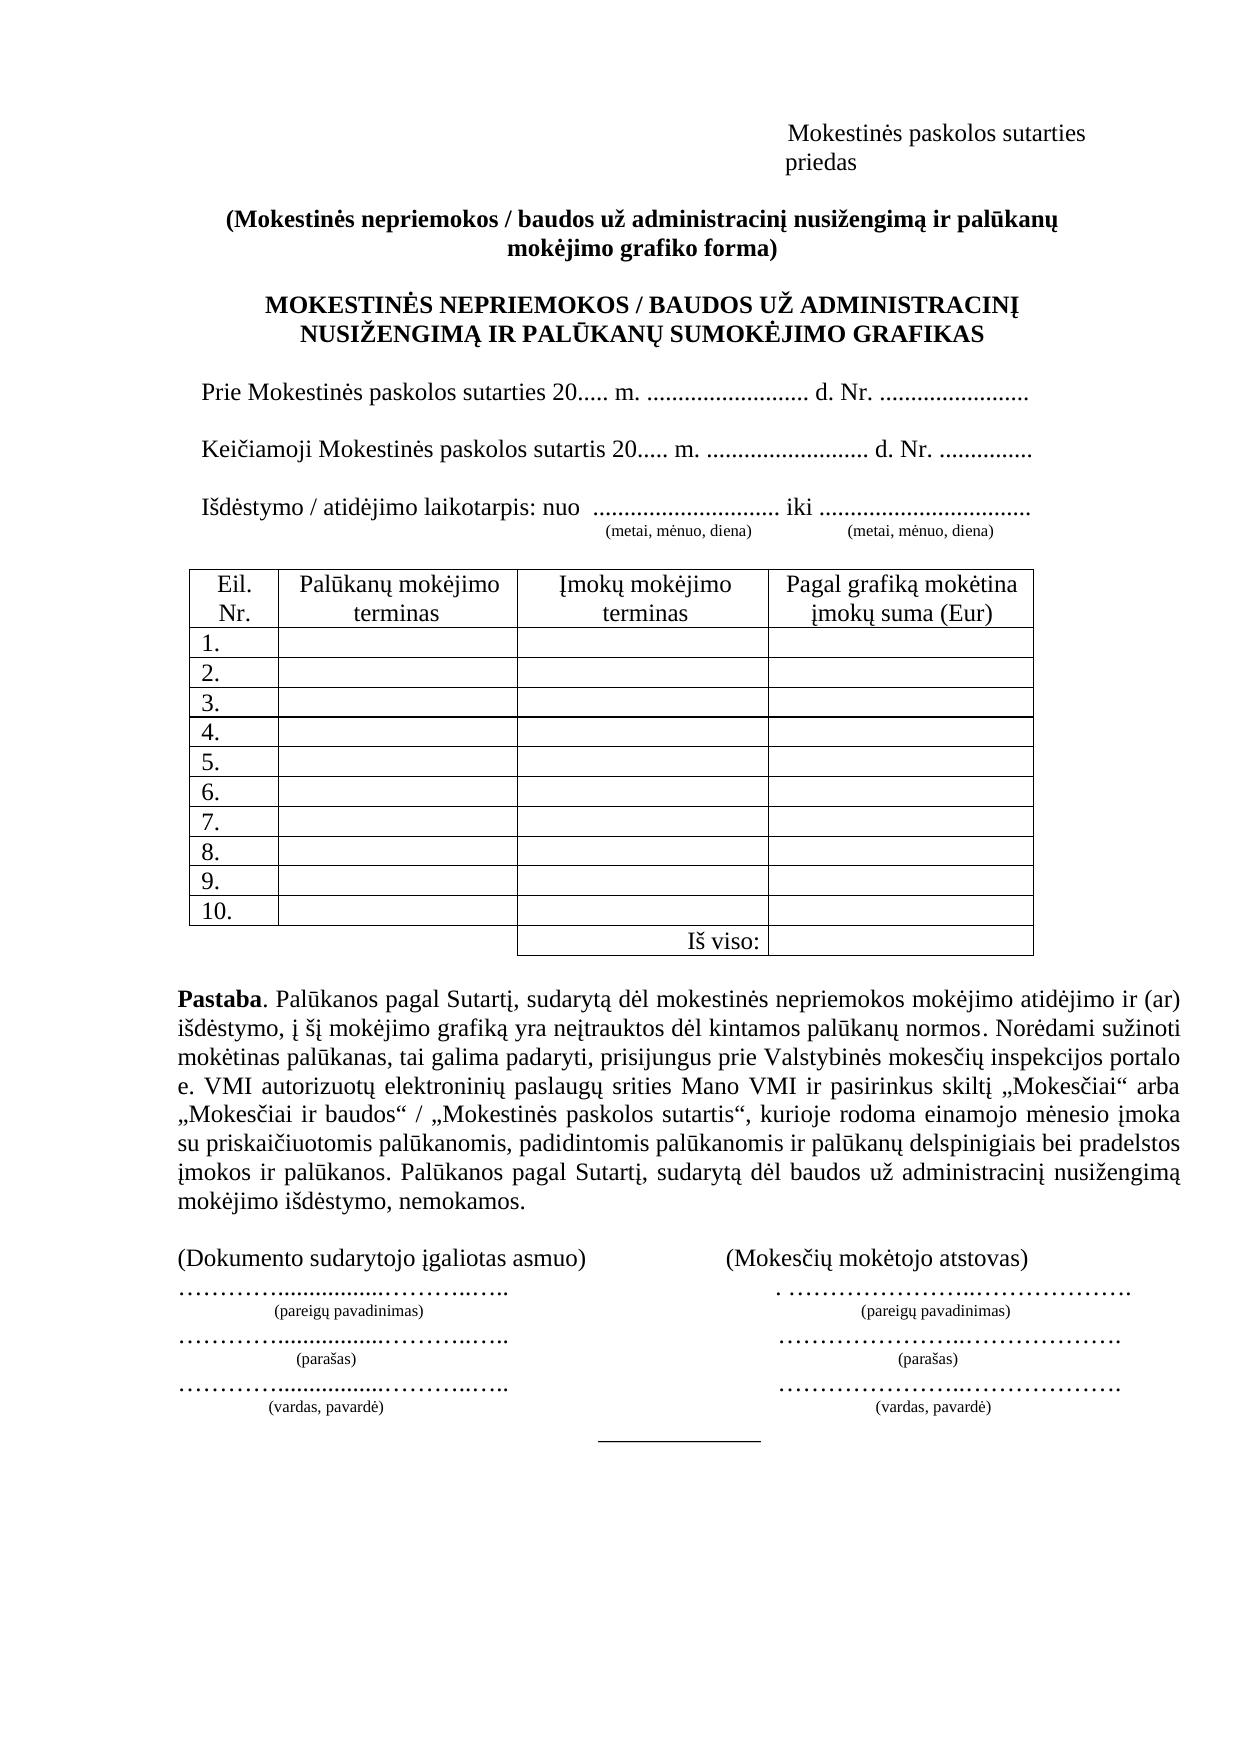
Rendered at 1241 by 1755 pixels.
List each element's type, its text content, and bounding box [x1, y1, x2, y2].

table_cell [279, 837, 517, 865]
table_cell [190, 463, 1095, 492]
table_header Mokestinės paskolos sutarties [605, 118, 1095, 147]
table_header [190, 118, 605, 147]
table_cell [518, 688, 768, 716]
table_cell [518, 896, 768, 925]
table_cell [279, 658, 517, 687]
table_header Įmokų mokėjimo terminas [518, 570, 768, 627]
table_cell 3. [190, 688, 278, 716]
table_cell 10. [190, 896, 278, 925]
table_cell [279, 688, 517, 716]
table_cell [518, 866, 768, 895]
text (parašas) (parašas) [177, 1349, 1181, 1368]
table_cell 5. [190, 747, 278, 776]
table_cell [190, 147, 785, 204]
table_cell [769, 747, 1033, 776]
table_cell [769, 777, 1033, 806]
text ………….................………..….. …………………..………………. [177, 1320, 1181, 1349]
table_cell [518, 718, 768, 746]
table_cell [279, 628, 517, 657]
table_cell 8. [190, 837, 278, 865]
table_cell 1. [190, 628, 278, 657]
table_cell [769, 896, 1033, 925]
text ………….................………..….. …………………..………………. [177, 1368, 1181, 1397]
text (pareigų pavadinimas) (pareigų pavadinimas) [177, 1301, 1181, 1320]
table_cell [769, 718, 1033, 746]
table_cell [279, 777, 517, 806]
text (vardas, pavardė) (vardas, pavardė) [177, 1397, 1181, 1416]
text (Dokumento sudarytojo įgaliotas asmuo) (Mokesčių mokėtojo atstovas) [177, 1243, 1181, 1272]
table_cell [279, 718, 517, 746]
table_cell priedas [785, 147, 1095, 204]
table_cell 4. [190, 718, 278, 746]
table_cell [769, 866, 1033, 895]
text ………….................………..….. . …………………..………………. [177, 1272, 1181, 1301]
table_cell [279, 807, 517, 836]
table_cell [518, 628, 768, 657]
table_cell 6. [190, 777, 278, 806]
table_cell [518, 777, 768, 806]
table_cell [518, 837, 768, 865]
table_cell [769, 807, 1033, 836]
text _____________ [177, 1416, 1181, 1444]
text Pastaba. Palūkanos pagal Sutartį, sudarytą dėl mokestinės nepriemokos mokėjimo atidėjimo ir (ar) išdėstymo, į šį mokėjimo grafiką yra neįtrauktos dėl kintamos palūkanų normos. Norėdami sužinoti mokėtinas palūkanas, tai galima padaryti, prisijungus prie Valstybinės mokesčių inspekcijos portalo e. VMI autorizuotų elektroninių paslaugų srities Mano VMI ir pasirinkus skiltį „Mokesčiai“ arba „Mokesčiai ir baudos“ / „Mokestinės paskolos sutartis“, kurioje rodoma einamojo mėnesio įmoka su priskaičiuotomis palūkanomis, padidintomis palūkanomis ir palūkanų delspinigiais bei pradelstos įmokos ir palūkanos. Palūkanos pagal Sutartį, sudarytą dėl baudos už administracinį nusižengimą mokėjimo išdėstymo, nemokamos. [177, 984, 1181, 1214]
table_cell [190, 521, 605, 540]
table_header Pagal grafiką mokėtina įmokų suma (Eur) [769, 570, 1033, 627]
table_header Eil. Nr. [190, 570, 278, 627]
table_cell 9. [190, 866, 278, 895]
table_cell [190, 348, 1095, 377]
table_cell [769, 628, 1033, 657]
table_cell [769, 658, 1033, 687]
table_cell [279, 866, 517, 895]
table_cell [190, 406, 1095, 434]
table_cell [769, 688, 1033, 716]
table_cell Iš viso: [518, 926, 768, 955]
table_cell 2. [190, 658, 278, 687]
table_header Palūkanų mokėjimo terminas [279, 570, 517, 627]
table_cell [518, 807, 768, 836]
table_cell Išdėstymo / atidėjimo laikotarpis: nuo .............................. iki .................................. [190, 492, 1095, 521]
table_cell Prie Mokestinės paskolos sutarties 20..... m. .......................... d. Nr. ........................ [190, 377, 1095, 406]
table_cell [278, 926, 517, 955]
table_cell [769, 926, 1033, 955]
table_cell [279, 747, 517, 776]
table_cell (Mokestinės nepriemokos / baudos už administracinį nusižengimą ir palūkanų mokėjimo grafiko forma) [190, 204, 1095, 262]
table_cell [190, 926, 278, 955]
table_cell Keičiamoji Mokestinės paskolos sutartis 20..... m. .......................... d. Nr. ............... [190, 434, 1095, 463]
table_cell [518, 747, 768, 776]
table_cell [769, 837, 1033, 865]
table_cell [518, 658, 768, 687]
table_cell 7. [190, 807, 278, 836]
table_cell (metai, mėnuo, diena) (metai, mėnuo, diena) [605, 521, 1095, 540]
table_cell [279, 896, 517, 925]
table_cell MOKESTINĖS NEPRIEMOKOS / BAUDOS UŽ ADMINISTRACINĮ NUSIŽENGIMĄ IR PALŪKANŲ SUMOKĖJIMO GRAFIKAS [190, 262, 1095, 348]
